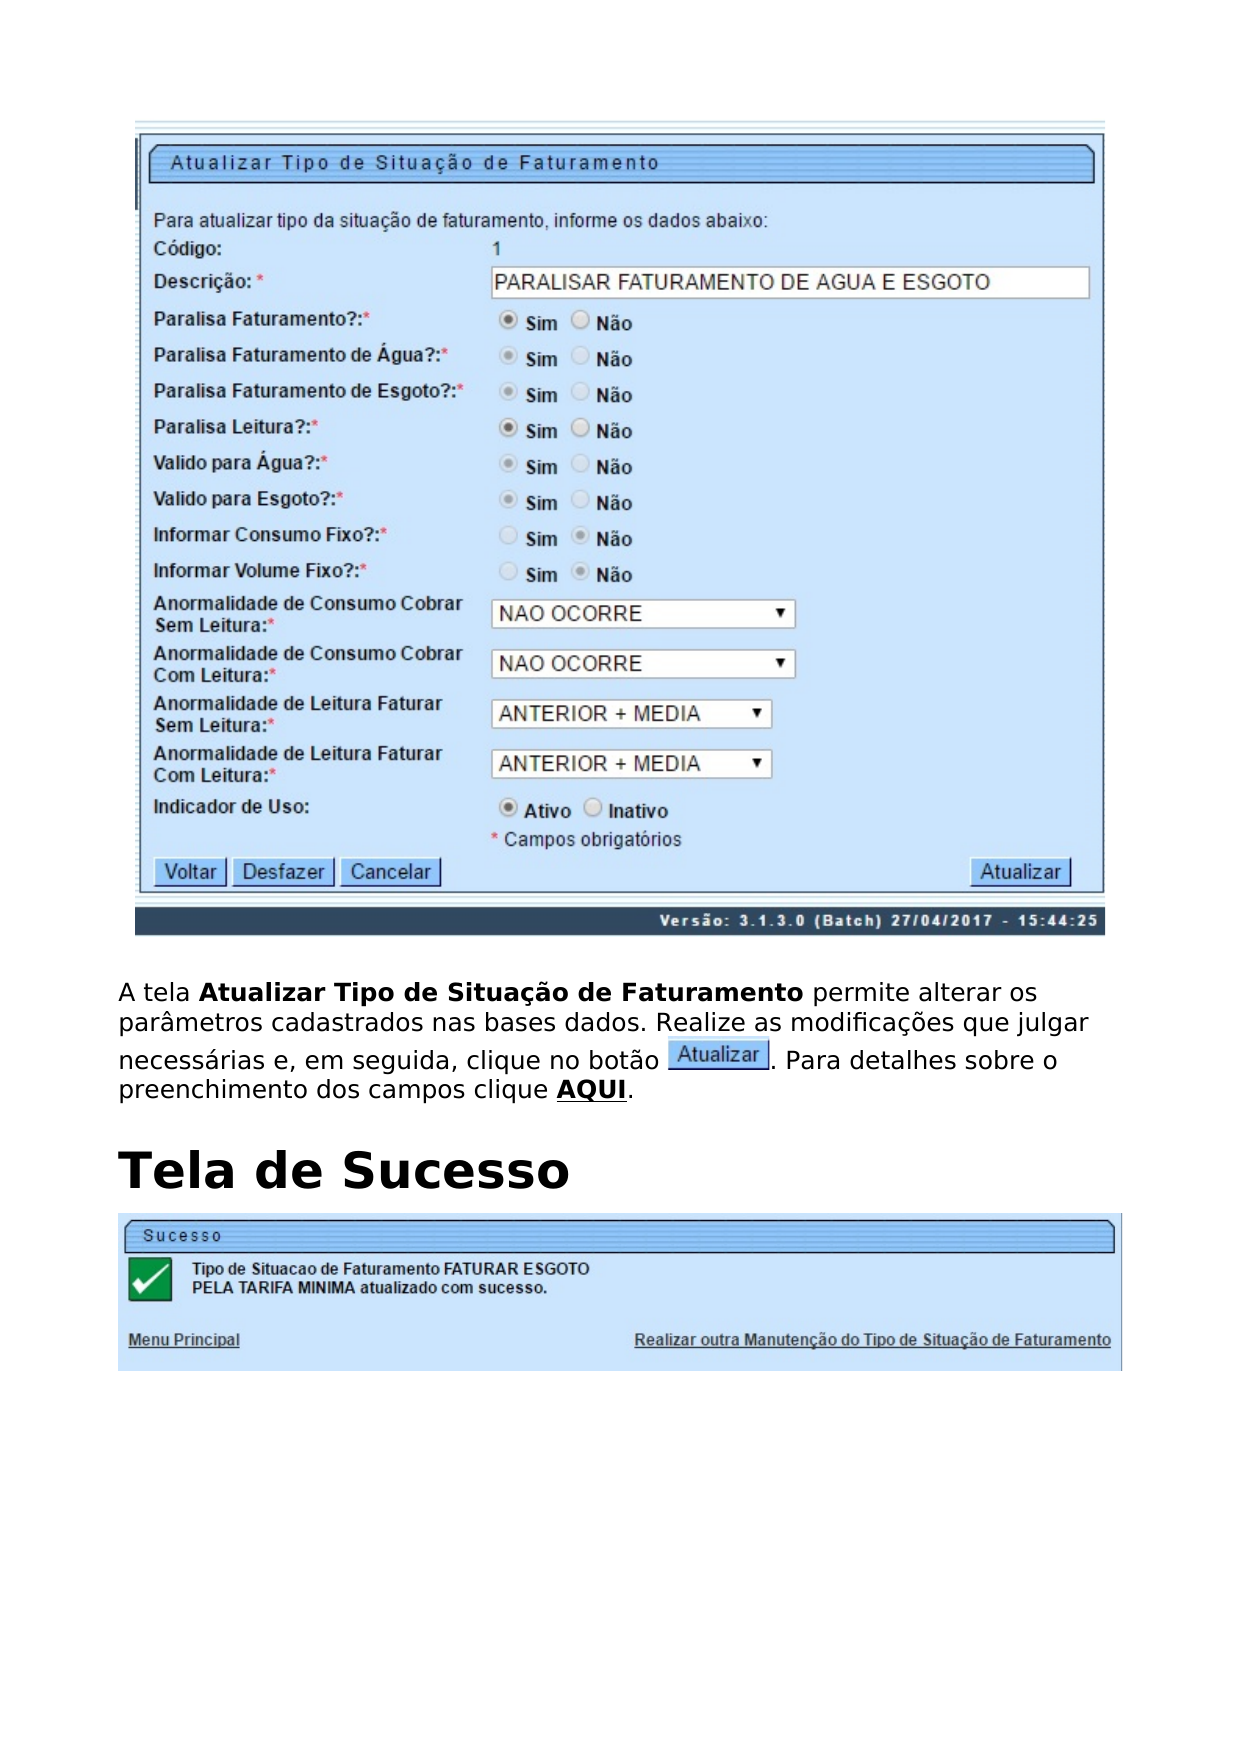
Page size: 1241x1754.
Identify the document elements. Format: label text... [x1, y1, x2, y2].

picture [667, 1036, 770, 1070]
picture [135, 118, 1106, 937]
text A tela Atualizar Tipo de Situação de Faturamento permite alterar os parâmetros cadastrados nas bases dados. Realize as modificações que julgar necessárias e, em seguida, clique no botão . Para detalhes sobre o preenchimento dos campos clique AQUI. [118, 978, 1122, 1105]
subtitle Tela de Sucesso [118, 1142, 1122, 1201]
picture [118, 1213, 1123, 1371]
